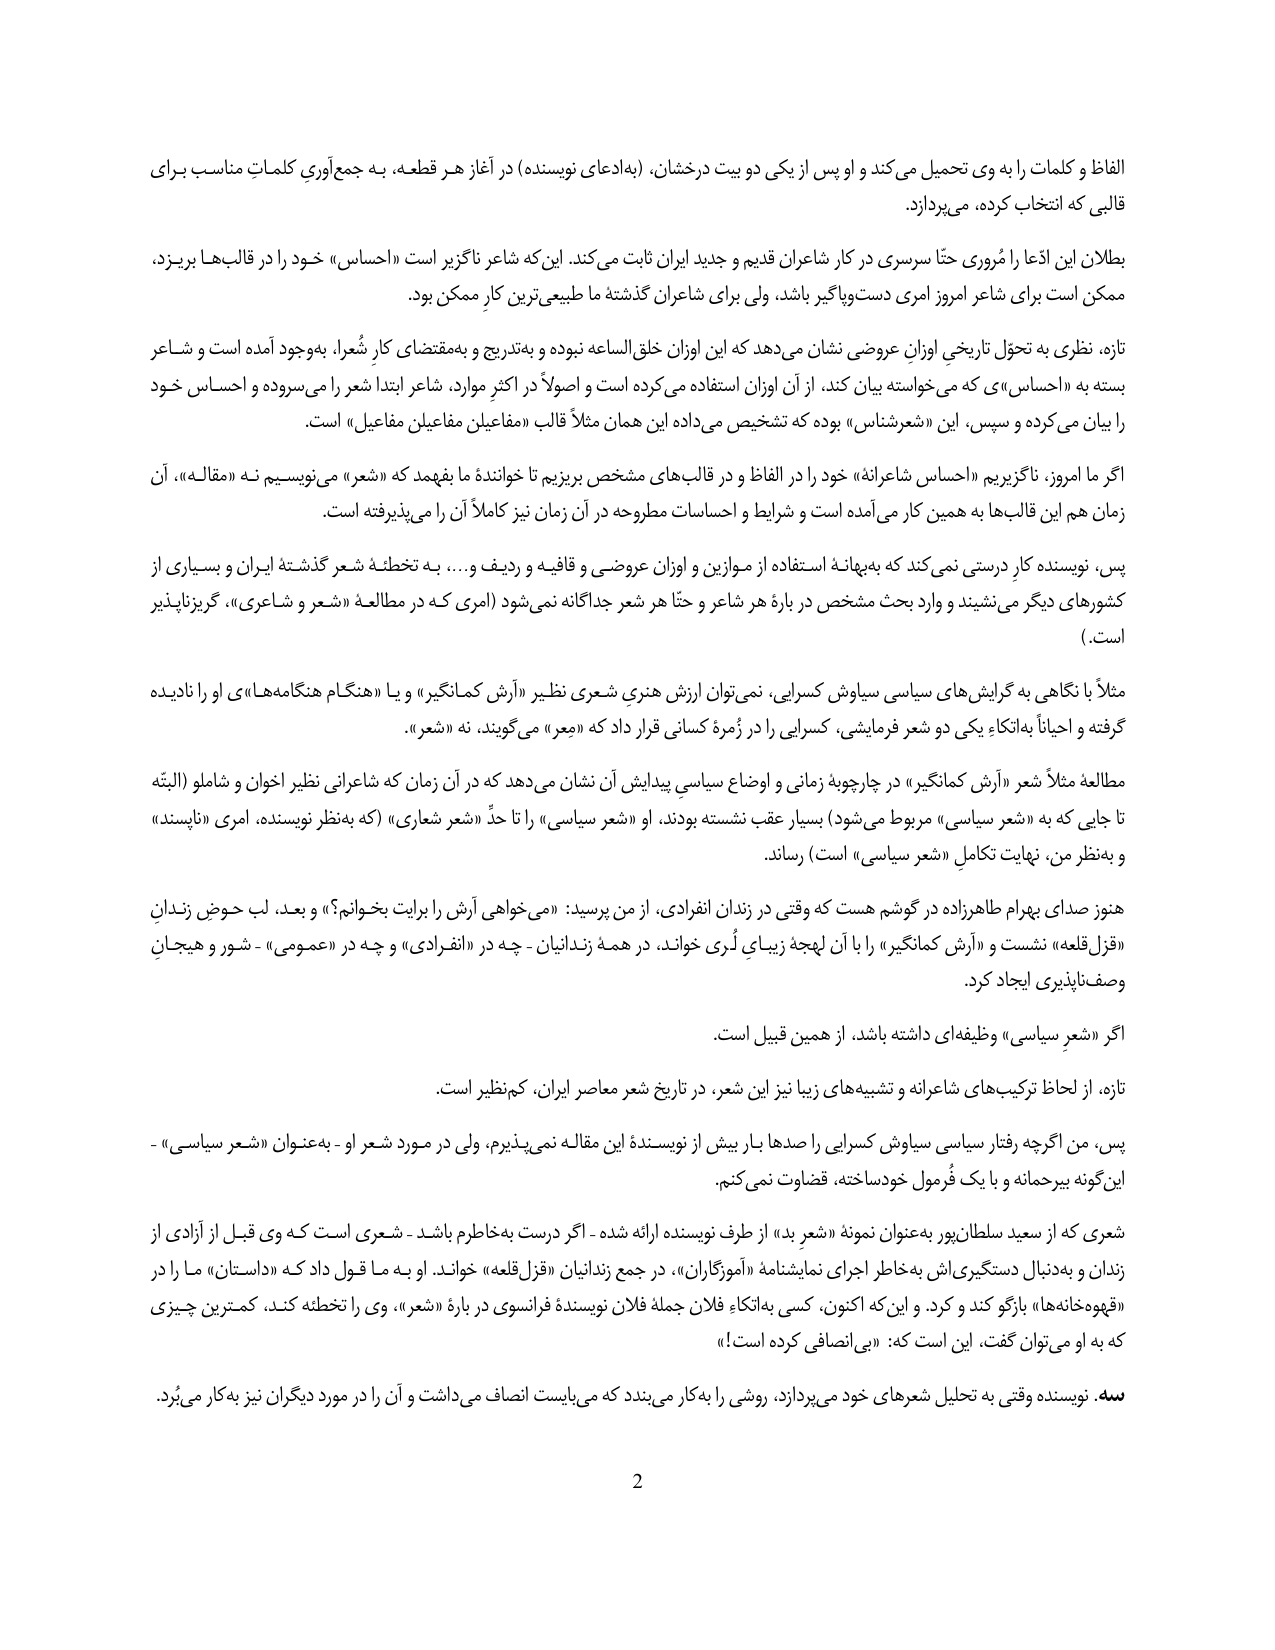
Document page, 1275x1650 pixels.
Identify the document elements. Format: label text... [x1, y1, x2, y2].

text تازه، نظری به تحوّل تاریخی‌ِ اوزانِ عروضی نشان می‌دهد که این اوزان خلق‌الساعه نبوده و به‌تدریج و به‌مقتضای کارِ شُعرا، به‌وجود آمده است و شاعر بسته به «احساس»ی که می‌خواسته بیان کند، از آن اوزان استفاده می‌کرده است و اصولاً در اکثرِ موارد، شاعر ابتدا شعر را می‌سروده و احساس خود را بیان می‌کرده و سپس، این «شعرشناس» بوده که تشخیص می‌داده این همان مثلاً قالب «مفاعیلن مفاعیلن مفاعیل» است. [150, 330, 1125, 439]
text اگر ما امروز، ناگزیریم «احساس شاعرانۀ» خود را در الفاظ و در قالب‌های مشخص بریزیم تا خوانندۀ ما بفهمد که «شعر» می‌نویسیم نه «مقاله»، آن زمان هم این قالب‌ها به همین کار می‌آمده است و شرایط و احساسات مطروحه در آن زمان نیز کاملاً آن را می‌پذیرفته است. [150, 457, 1125, 529]
text الفاظ و کلمات را به وی تحمیل می‌کند و او پس از یکی دو بیت درخشان، (به‌ادعای نویسنده) در آغاز هر قطعه، به جمع‌آوری‌ِ کلمات‌ِ مناسب برای قالبی که انتخاب کرده، می‌پردازد. [150, 150, 1125, 222]
text مثلاً با نگاهی به گرایش‌های سیاسی سیاوش کسرایی، نمی‌توان ارزش هنری‌ِ شعری نظیر «آرش کمانگیر» و یا «هنگام هنگامه‌ها»ی او را نادیده گرفته و احیاناً به‌اتکاءِ یکی دو شعر فرمایشی، کسرایی را در زُمرۀ کسانی قرار داد که «مِعر» می‌گویند، نه «شعر». [150, 673, 1125, 746]
text پس، نویسنده کارِ درستی نمی‌کند که به‌بهانۀ استفاده از موازین و اوزان عروضی و قافیه و ردیف و…، به تخطئۀ شعر گذشتۀ ایران و بسیاری از کشورهای دیگر می‌نشیند و وارد بحث مشخص در بارۀ هر شاعر و حتّا هر شعر جداگانه نمی‌شود (امری که در مطالعۀ «شعر و شاعری»، گریزناپذیر است.) [150, 547, 1125, 655]
text اگر «شعرِ سیاسی» وظیفه‌ای داشته باشد، از همین قبیل است. [150, 1016, 1125, 1052]
text تازه، از لحاظ ترکیب‌های شاعرانه و تشبیه‌های زیبا نیز این شعر، در تاریخ شعر معاصر ایران، کم‌نظیر است. [150, 1070, 1125, 1106]
text شعری که از سعید سلطان‌پور به‌عنوان نمونۀ «شعرِ بد» از طرف نویسنده ارائه شده – اگر درست به‌خاطرم باشد – شعری است که وی قبل از آزادی از زندان و به‌دنبال دستگیری‌اش به‌خاطر اجرای نمایشنامۀ «آموزگاران»، در جمع زندانیان «قزل‌قلعه» خواند. او به ما قول داد که «داستان» ما را در «قهوه‌خانه‌ها» بازگو کند و کرد. و این‌که اکنون، کسی به‌اتکاءِ فلان جملۀ فلان نویسندۀ فرانسوی در بارۀ «شعر»، وی را تخطئه کند، کمترین چیزی که به او می‌توان گفت، این است که: «بی‌انصافی کرده است!» [150, 1214, 1125, 1359]
text بطلان این ادّعا را مُروری حتّا سرسری در کار شاعران قدیم و جدید ایران ثابت می‌کند. این‌که شاعر ناگزیر است «احساس» خود را در قالب‌ها بریزد، ممکن است برای شاعر امروز امری دست‌وپاگیر باشد، ولی برای شاعران گذشتۀ ما طبیعی‌ترین کارِ ممکن بود. [150, 240, 1125, 312]
text مطالعۀ مثلاً شعر «آرش کمانگیر» در چارچوبۀ زمانی و اوضاع سیاسی‌ِ پیدایش آن نشان می‌دهد که در آن زمان که شاعرانی نظیر اخوان و شاملو (البتّه تا جایی که به «شعر سیاسی» مربوط می‌شود) بسیار عقب نشسته بودند، او «شعر سیاسی» را تا حدِّ «شعر شعاری» (که به‌نظر نویسنده، امری «ناپسند» و به‌نظر من، نهایت تکاملِ «شعر سیاسی» است) رساند. [150, 763, 1125, 872]
text پس، من اگرچه رفتار سیاسی سیاوش کسرایی را صدها بار بیش از نویسندۀ این مقاله نمی‌پذیرم، ولی در مورد شعر او – به‌عنوان «شعر سیاسی» – این‌گونه بیرحمانه و با یک فُرمول خودساخته، قضاوت نمی‌کنم. [150, 1124, 1125, 1197]
text هنوز صدای بهرام طاهرزاده در گوشم هست که وقتی در زندان انفرادی، از من پرسید: «می‌خواهی آرش را برایت بخوانم؟» و بعد، لب حوضِ زندانِ «قزل‌قلعه» نشست و «آرش کمانگیر» را با آن لهجۀ زیبای‌ِ لُری خواند، در همۀ زندانیان – چه در «انفرادی» و چه در «عمومی» – شور و هیجانِ وصف‌ناپذیری ایجاد کرد. [150, 890, 1125, 998]
text سه. نویسنده وقتی به تحلیل شعرهای خود می‌پردازد، روشی را به‌کار می‌بندد که می‌بایست انصاف می‌داشت و آن را در مورد دیگران نیز به‌کار می‌بُرد. [150, 1377, 1125, 1413]
